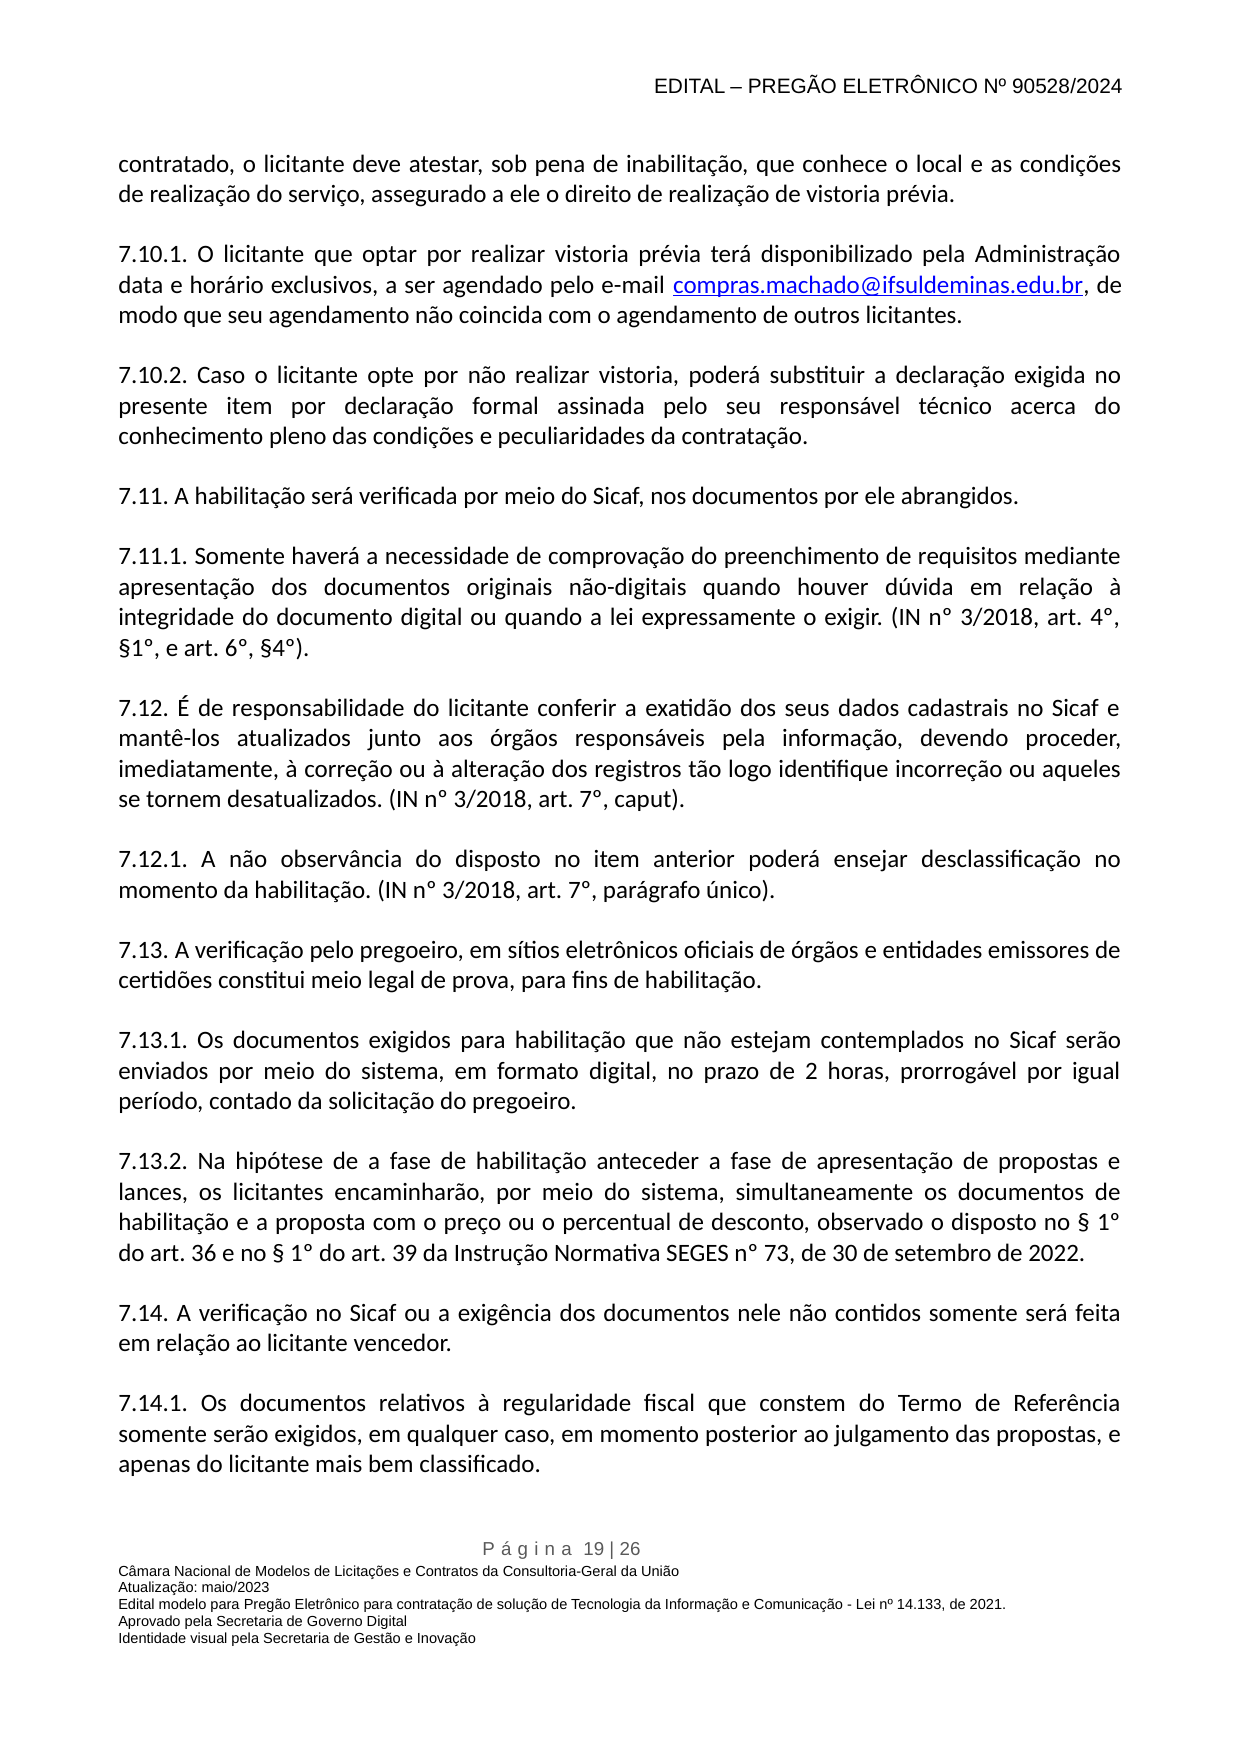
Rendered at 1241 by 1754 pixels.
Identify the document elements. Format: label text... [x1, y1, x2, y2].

text 7.12.1. A não observância do disposto no item anterior poderá ensejar desclassificação no momento da habilitação. (IN nº 3/2018, art. 7º, parágrafo único). [118, 843, 1122, 904]
text 7.13.2. Na hipótese de a fase de habilitação anteceder a fase de apresentação de propostas e lances, os licitantes encaminharão, por meio do sistema, simultaneamente os documentos de habilitação e a proposta com o preço ou o percentual de desconto, observado o disposto no § 1º do art. 36 e no § 1º do art. 39 da Instrução Normativa SEGES nº 73, de 30 de setembro de 2022. [118, 1146, 1122, 1268]
text 7.10.2. Caso o licitante opte por não realizar vistoria, poderá substituir a declaração exigida no presente item por declaração formal assinada pelo seu responsável técnico acerca do conhecimento pleno das condições e peculiaridades da contratação. [118, 359, 1122, 451]
text 7.14.1. Os documentos relativos à regularidade fiscal que constem do Termo de Referência somente serão exigidos, em qualquer caso, em momento posterior ao julgamento das propostas, e apenas do licitante mais bem classificado. [118, 1388, 1122, 1479]
text contratado, o licitante deve atestar, sob pena de inabilitação, que conhece o local e as condições de realização do serviço, assegurado a ele o direito de realização de vistoria prévia. [118, 148, 1122, 209]
text 7.14. A verificação no Sicaf ou a exigência dos documentos nele não contidos somente será feita em relação ao licitante vencedor. [118, 1297, 1122, 1358]
text 7.12. É de responsabilidade do licitante conferir a exatidão dos seus dados cadastrais no Sicaf e mantê-los atualizados junto aos órgãos responsáveis pela informação, devendo proceder, imediatamente, à correção ou à alteração dos registros tão logo identifique incorreção ou aqueles se tornem desatualizados. (IN nº 3/2018, art. 7º, caput). [118, 692, 1122, 814]
text 7.11. A habilitação será verificada por meio do Sicaf, nos documentos por ele abrangidos. [118, 480, 1122, 511]
text 7.10.1. O licitante que optar por realizar vistoria prévia terá disponibilizado pela Administração data e horário exclusivos, a ser agendado pelo e-mail compras.machado@ifsuldeminas.edu.br, de modo que seu agendamento não coincida com o agendamento de outros licitantes. [118, 238, 1122, 330]
text 7.11.1. Somente haverá a necessidade de comprovação do preenchimento de requisitos mediante apresentação dos documentos originais não-digitais quando houver dúvida em relação à integridade do documento digital ou quando a lei expressamente o exigir. (IN nº 3/2018, art. 4º, §1º, e art. 6º, §4º). [118, 540, 1122, 662]
text 7.13. A verificação pelo pregoeiro, em sítios eletrônicos oficiais de órgãos e entidades emissores de certidões constitui meio legal de prova, para fins de habilitação. [118, 934, 1122, 995]
text 7.13.1. Os documentos exigidos para habilitação que não estejam contemplados no Sicaf serão enviados por meio do sistema, em formato digital, no prazo de 2 horas, prorrogável por igual período, contado da solicitação do pregoeiro. [118, 1024, 1122, 1116]
